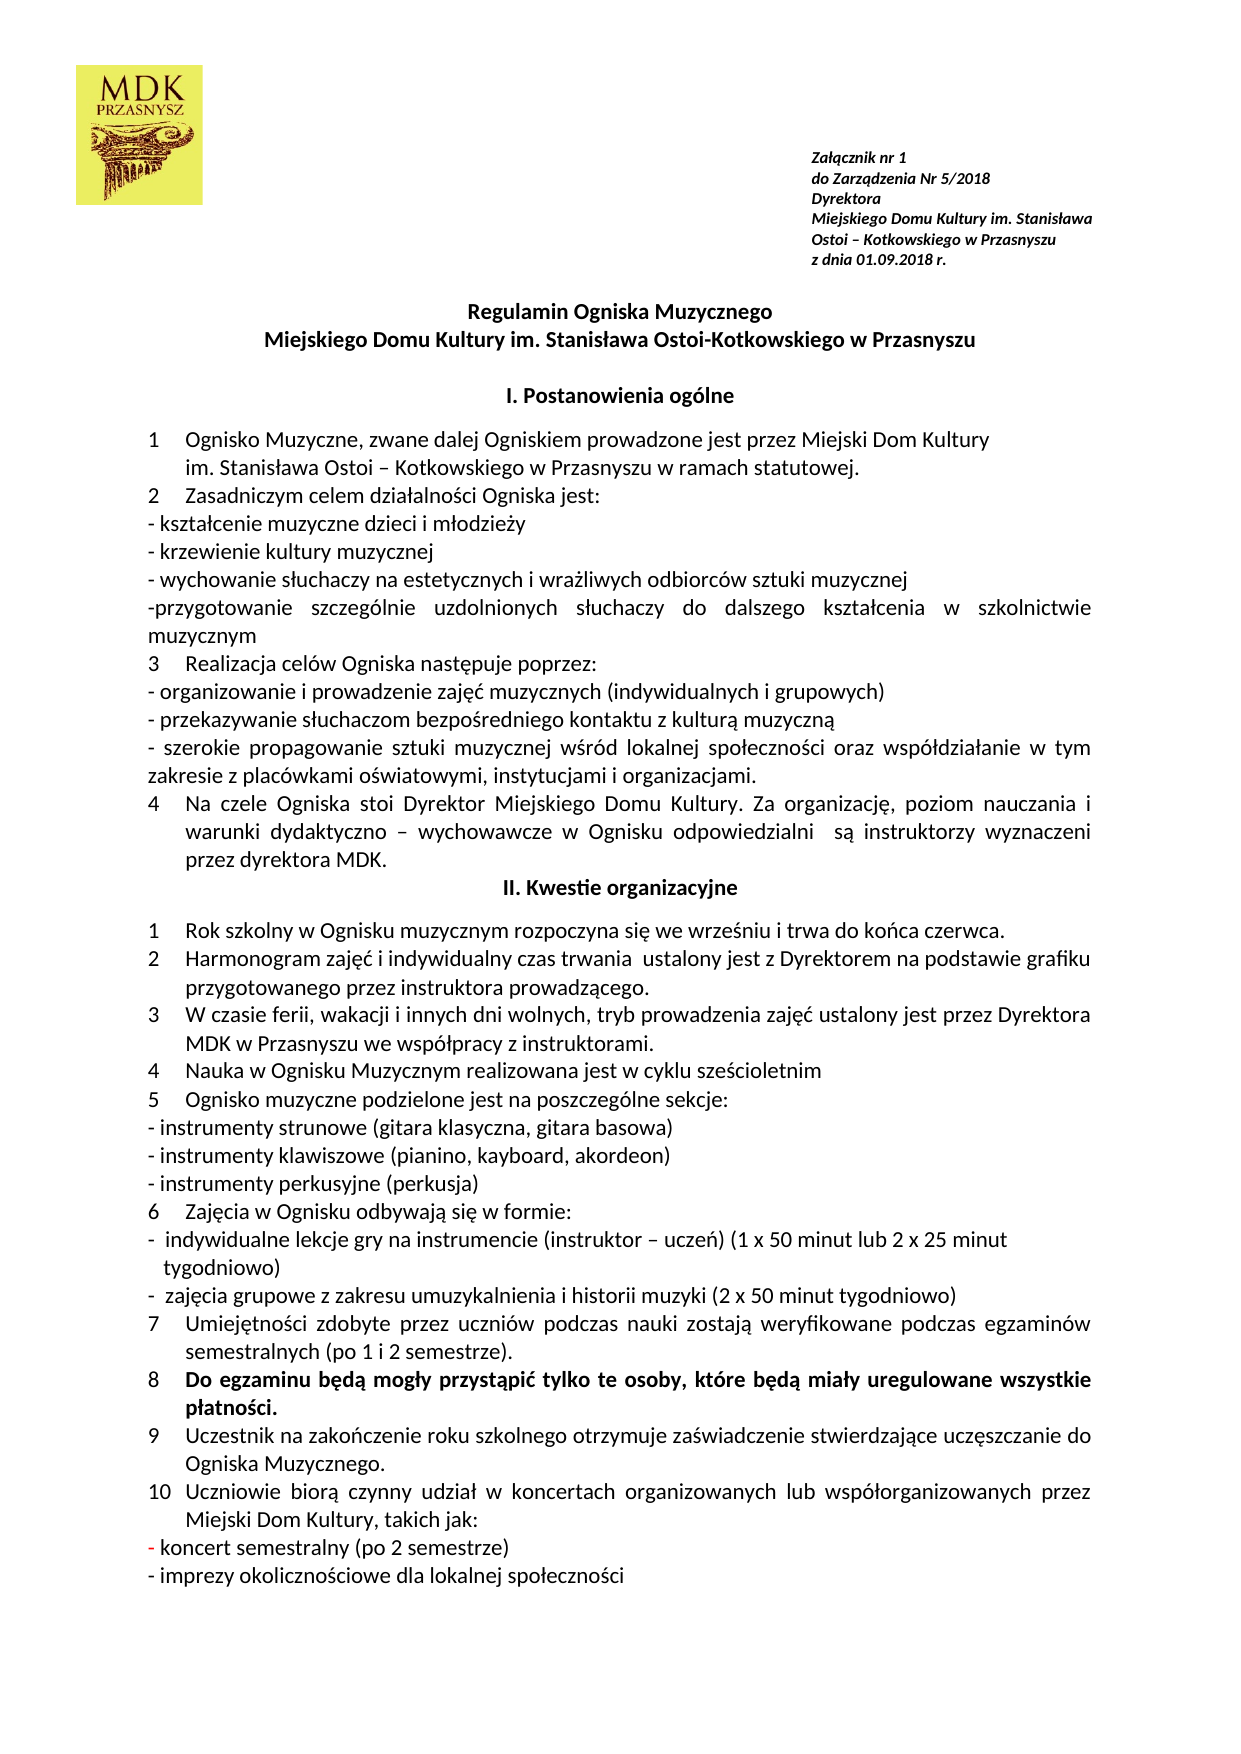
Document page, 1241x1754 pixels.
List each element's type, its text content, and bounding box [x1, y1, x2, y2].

list Realizacja celów Ogniska następuje poprzez: [148, 649, 1093, 677]
text - zajęcia grupowe z zakresu umuzykalnienia i historii muzyki (2 x 50 minut tygodniowo) [148, 1281, 1093, 1309]
list Uczestnik na zakończenie roku szkolnego otrzymuje zaświadczenie stwierdzające uczęszczanie do Ogniska Muzycznego. [148, 1421, 1093, 1477]
list Ognisko muzyczne podzielone jest na poszczególne sekcje: [148, 1085, 1093, 1113]
text - organizowanie i prowadzenie zajęć muzycznych (indywidualnych i grupowych) [148, 677, 1093, 705]
text Miejskiego Domu Kultury im. Stanisława Ostoi – Kotkowskiego w Przasnyszu [811, 208, 1093, 249]
text - szerokie propagowanie sztuki muzycznej wśród lokalnej społeczności oraz współdziałanie w tym zakresie z placówkami oświatowymi, instytucjami i organizacjami. [148, 733, 1093, 789]
list Nauka w Ognisku Muzycznym realizowana jest w cyklu sześcioletnim [148, 1057, 1093, 1085]
text - wychowanie słuchaczy na estetycznych i wrażliwych odbiorców sztuki muzycznej [148, 565, 1093, 593]
list Ognisko Muzyczne, zwane dalej Ogniskiem prowadzone jest przez Miejski Dom Kultury [148, 425, 1093, 453]
picture [76, 65, 203, 205]
list Zajęcia w Ognisku odbywają się w formie: [148, 1197, 1093, 1225]
list im. Stanisława Ostoi – Kotkowskiego w Przasnyszu w ramach statutowej. [185, 453, 1093, 481]
list Harmonogram zajęć i indywidualny czas trwania ustalony jest z Dyrektorem na podstawie grafiku przygotowanego przez instruktora prowadzącego. [148, 944, 1093, 1001]
list Rok szkolny w Ognisku muzycznym rozpoczyna się we wrześniu i trwa do końca czerwca. [148, 917, 1093, 944]
text - imprezy okolicznościowe dla lokalnej społeczności [148, 1561, 1093, 1589]
text -przygotowanie szczególnie uzdolnionych słuchaczy do dalszego kształcenia w szkolnictwie muzycznym [148, 593, 1093, 649]
text Załącznik nr 1 [738, 148, 1093, 168]
text - kształcenie muzyczne dzieci i młodzieży [148, 509, 1093, 537]
text - indywidualne lekcje gry na instrumencie (instruktor – uczeń) (1 x 50 minut lub 2 x 25 minut [148, 1225, 1093, 1253]
text - instrumenty perkusyjne (perkusja) [148, 1169, 1093, 1197]
text - instrumenty strunowe (gitara klasyczna, gitara basowa) [148, 1113, 1093, 1141]
list Uczniowie biorą czynny udział w koncertach organizowanych lub współorganizowanych przez Miejski Dom Kultury, takich jak: [148, 1477, 1093, 1533]
list W czasie ferii, wakacji i innych dni wolnych, tryb prowadzenia zajęć ustalony jest przez Dyrektora MDK w Przasnyszu we współpracy z instruktorami. [148, 1001, 1093, 1057]
text Miejskiego Domu Kultury im. Stanisława Ostoi-Kotkowskiego w Przasnyszu [148, 326, 1093, 353]
text tygodniowo) [148, 1253, 1093, 1281]
text I. Postanowienia ogólne [148, 382, 1093, 409]
text - przekazywanie słuchaczom bezpośredniego kontaktu z kulturą muzyczną [148, 705, 1093, 733]
text do Zarządzenia Nr 5/2018 [738, 168, 1093, 188]
text Regulamin Ogniska Muzycznego [148, 297, 1093, 326]
text - instrumenty klawiszowe (pianino, kayboard, akordeon) [148, 1141, 1093, 1169]
text z dnia 01.09.2018 r. [738, 249, 1093, 269]
list Umiejętności zdobyte przez uczniów podczas nauki zostają weryfikowane podczas egzaminów semestralnych (po 1 i 2 semestrze). [148, 1309, 1093, 1365]
list Zasadniczym celem działalności Ogniska jest: [148, 481, 1093, 509]
text - koncert semestralny (po 2 semestrze) [148, 1533, 1093, 1561]
text II. Kwestie organizacyjne [148, 873, 1093, 901]
text Dyrektora [811, 188, 1093, 208]
text - krzewienie kultury muzycznej [148, 537, 1093, 565]
list Na czele Ogniska stoi Dyrektor Miejskiego Domu Kultury. Za organizację, poziom nauczania i warunki dydaktyczno – wychowawcze w Ognisku odpowiedzialni są instruktorzy wyznaczeni przez dyrektora MDK. [148, 789, 1093, 873]
list Do egzaminu będą mogły przystąpić tylko te osoby, które będą miały uregulowane wszystkie płatności. [148, 1365, 1093, 1421]
